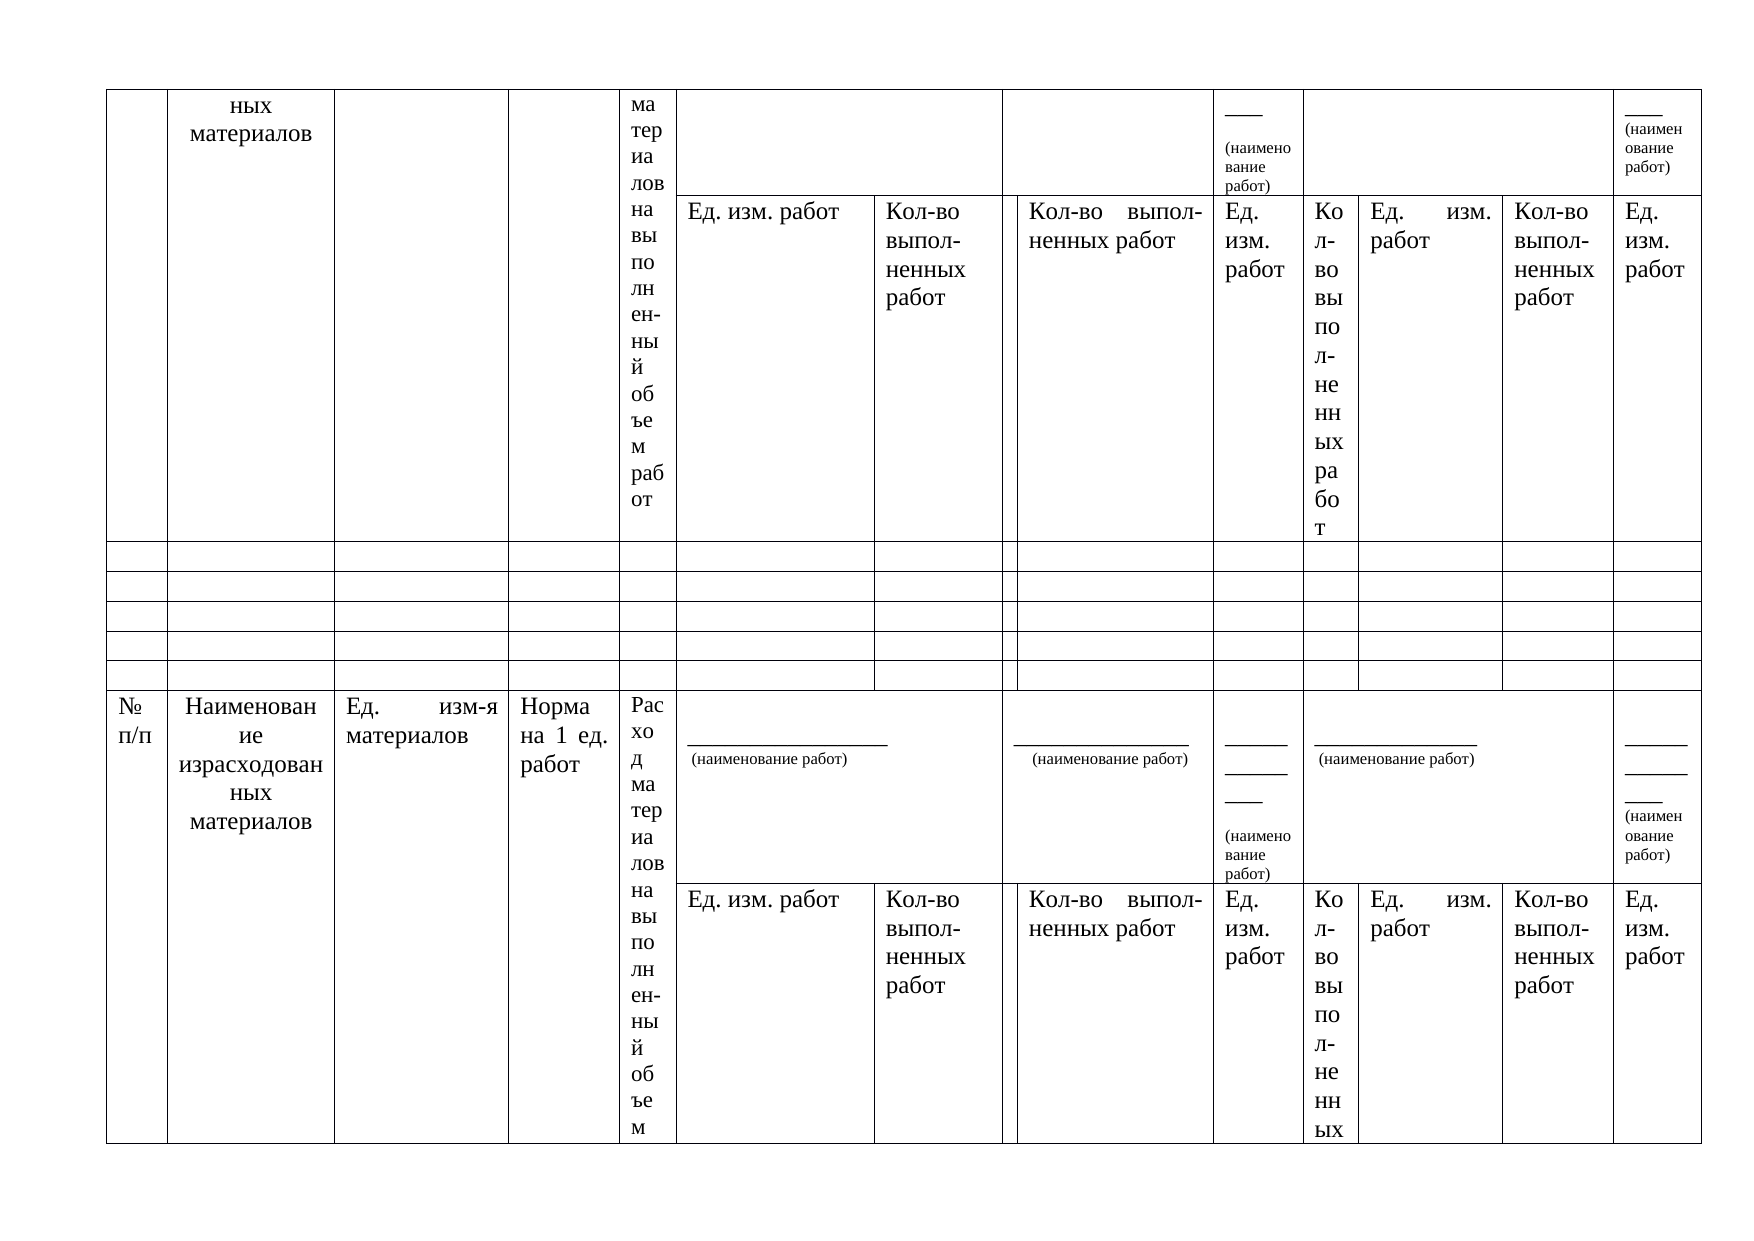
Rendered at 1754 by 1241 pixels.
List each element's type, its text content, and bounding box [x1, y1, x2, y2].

table_cell ______________ (наименование работ) [1003, 691, 1213, 883]
table_cell [1018, 602, 1213, 631]
table_cell [335, 632, 508, 660]
table_cell [168, 661, 334, 690]
table_cell [168, 572, 334, 601]
table_cell Ед. изм. работ [1003, 196, 1017, 541]
table_cell [1359, 632, 1502, 660]
table_cell [875, 602, 1002, 631]
table_cell [1614, 632, 1701, 660]
table_cell [1304, 602, 1358, 631]
table_cell Кол-во выпол-ненных работ [875, 884, 1002, 1143]
table_cell Кол-во выпол-ненных работ [1018, 884, 1213, 1143]
table_cell [1003, 542, 1017, 571]
table_header ___ (наименование работ) [1214, 90, 1303, 195]
table_header [1003, 90, 1213, 195]
table_cell [1503, 542, 1613, 571]
table_cell _____________ (наименование работ) [1214, 691, 1303, 883]
table_cell [1503, 632, 1613, 660]
table_cell Ед. изм-я материалов [335, 691, 508, 1143]
table_header [509, 90, 619, 541]
table_cell Ед. изм. работ [1214, 196, 1303, 541]
table_cell [1359, 542, 1502, 571]
table_cell [168, 602, 334, 631]
table_cell [620, 542, 676, 571]
table_cell [875, 572, 1002, 601]
table_cell [1214, 542, 1303, 571]
table_cell [1214, 572, 1303, 601]
table_header [1304, 90, 1613, 195]
table_cell [677, 542, 874, 571]
table_cell [677, 661, 874, 690]
table_cell [1359, 572, 1502, 601]
table_cell [1018, 632, 1213, 660]
table_cell [107, 661, 167, 690]
table_cell Ед. изм. работ [1003, 884, 1017, 1143]
table_cell [1614, 572, 1701, 601]
table_cell [1614, 542, 1701, 571]
table_cell [620, 572, 676, 601]
table_cell [1304, 542, 1358, 571]
table_cell [107, 632, 167, 660]
table_cell [107, 542, 167, 571]
table_cell [1359, 602, 1502, 631]
table_cell [677, 602, 874, 631]
table_cell Кол-во выпол-ненных работ [1018, 196, 1213, 541]
table_cell Ед. изм. работ [1614, 196, 1701, 541]
table_cell Расход материалов на выполнен-ный объем [620, 691, 676, 1143]
table_cell Ед. изм. работ [1614, 884, 1701, 1143]
table_cell [509, 572, 619, 601]
table_cell Ед. изм. работ [677, 196, 874, 541]
table_cell [335, 602, 508, 631]
table_cell [1018, 542, 1213, 571]
table_cell № п/п [107, 691, 167, 1143]
table_cell [168, 632, 334, 660]
table_cell Кол-во выпол-ненных работ [1503, 884, 1613, 1143]
table_cell [107, 572, 167, 601]
table_cell [335, 572, 508, 601]
table_header [677, 90, 1002, 195]
table_cell Кол-во выпол-ненных работ [1304, 196, 1358, 541]
table_cell [620, 661, 676, 690]
table_cell [1359, 661, 1502, 690]
table_cell Кол-во выпол-ненных работ [1503, 196, 1613, 541]
table_cell [1003, 632, 1017, 660]
table_cell [1503, 602, 1613, 631]
table_cell [1003, 661, 1017, 690]
table_cell Наименование израсходованных материалов [168, 691, 334, 1143]
table_cell [1003, 572, 1017, 601]
table_cell [1503, 572, 1613, 601]
table_cell [1614, 602, 1701, 631]
table_cell [509, 632, 619, 660]
table_cell ________________ (наименование работ) [677, 691, 1002, 883]
table_cell [1304, 632, 1358, 660]
table_cell [1503, 661, 1613, 690]
table_cell [875, 632, 1002, 660]
table_cell Ед. изм. работ [677, 884, 874, 1143]
table_cell Ед. изм. работ [1214, 884, 1303, 1143]
table_header материалов на выполнен-ный объем работ [620, 90, 676, 541]
table_cell [677, 572, 874, 601]
table_cell [1214, 632, 1303, 660]
table_cell [1214, 661, 1303, 690]
table_cell [1214, 602, 1303, 631]
table_cell Ед. изм. работ [1359, 884, 1502, 1143]
table_cell [168, 542, 334, 571]
table_cell _____________ (наименование работ) [1304, 691, 1613, 883]
table_cell Ед. изм. работ [1359, 196, 1502, 541]
table_cell [509, 542, 619, 571]
table_cell [620, 632, 676, 660]
table_cell Норма на 1 ед. работ [509, 691, 619, 1143]
table_cell [875, 542, 1002, 571]
table_header ___ (наименование работ) [1614, 90, 1701, 195]
table_cell Кол-во выпол-ненных работ [875, 196, 1002, 541]
table_cell [875, 661, 1002, 690]
table_cell [509, 661, 619, 690]
table_cell Кол-во выпол-ненных [1304, 884, 1358, 1143]
table_cell [1018, 661, 1213, 690]
table_header ных материалов [168, 90, 334, 541]
table_cell [107, 602, 167, 631]
table_cell [1018, 572, 1213, 601]
table_cell [1614, 661, 1701, 690]
table_cell _____________ (наименование работ) [1614, 691, 1701, 883]
table_cell [1003, 602, 1017, 631]
table_header [335, 90, 508, 541]
table_cell [335, 661, 508, 690]
table_cell [335, 542, 508, 571]
table_cell [1304, 661, 1358, 690]
table_cell [620, 602, 676, 631]
table_header [107, 90, 167, 541]
table_cell [677, 632, 874, 660]
table_cell [1304, 572, 1358, 601]
table_cell [509, 602, 619, 631]
